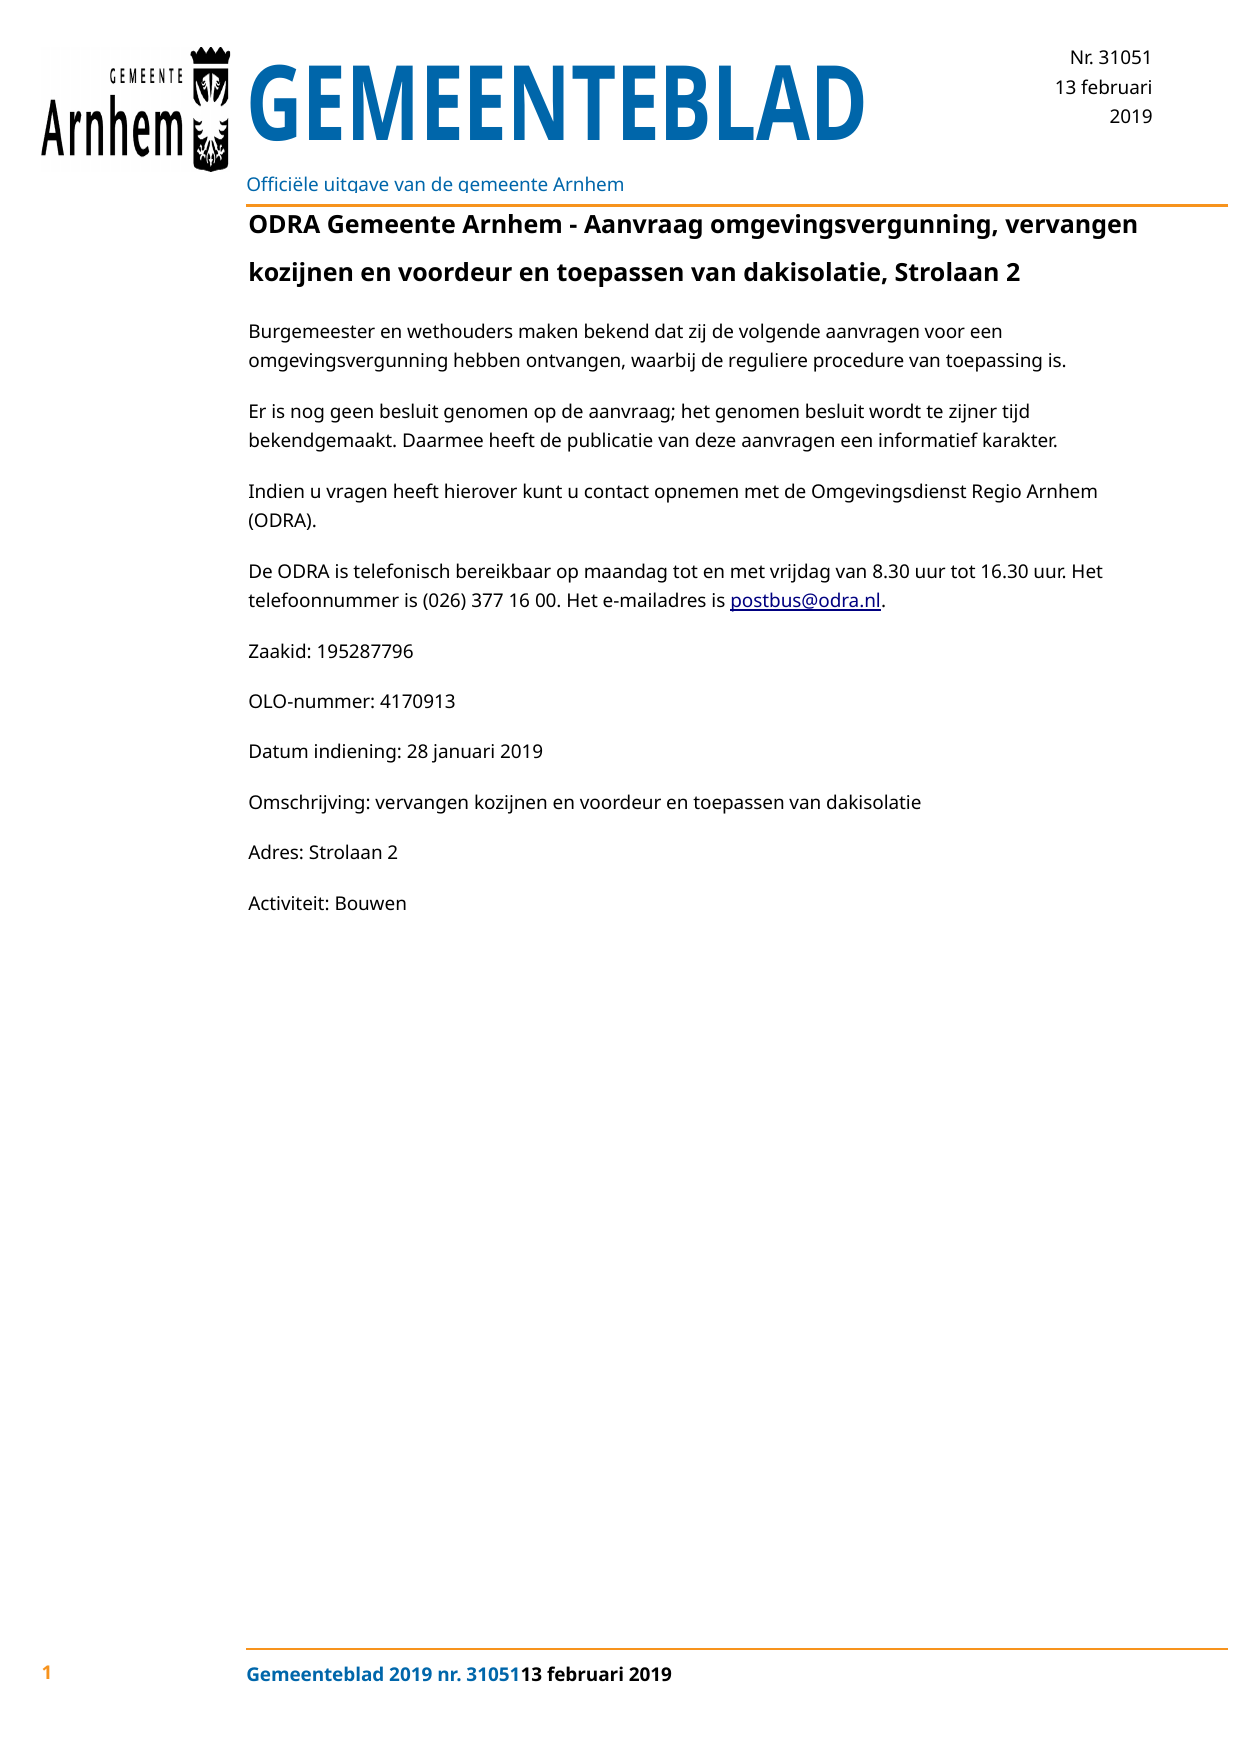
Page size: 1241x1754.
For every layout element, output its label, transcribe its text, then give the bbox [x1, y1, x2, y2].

text Er is nog geen besluit genomen op de aanvraag; het genomen besluit wordt te zijner tijd bekendgemaakt. Daarmee heeft de publicatie van deze aanvragen een informatief karakter. [248, 398, 1152, 453]
text Burgemeester en wethouders maken bekend dat zij de volgende aanvragen voor een omgevingsvergunning hebben ontvangen, waarbij de reguliere procedure van toepassing is. [248, 318, 1152, 373]
text Activiteit: Bouwen [248, 890, 1152, 916]
text Omschrijving: vervangen kozijnen en voordeur en toepassen van dakisolatie [248, 789, 1152, 815]
text ODRA Gemeente Arnhem - Aanvraag omgevingsvergunning, vervangen kozijnen en voordeur en toepassen van dakisolatie, Strolaan 2 [248, 207, 1152, 288]
text Indien u vragen heeft hierover kunt u contact opnemen met de Omgevingsdienst Regio Arnhem (ODRA). [248, 478, 1152, 533]
picture [41, 47, 231, 172]
text Datum indiening: 28 januari 2019 [248, 739, 1152, 764]
text De ODRA is telefonisch bereikbaar op maandag tot en met vrijdag van 8.30 uur tot 16.30 uur. Het telefoonnummer is (026) 377 16 00. Het e-mailadres is postbus@odra.nl. [248, 558, 1152, 613]
text Adres: Strolaan 2 [248, 839, 1152, 865]
text Zaakid: 195287796 [248, 638, 1152, 664]
text OLO-nummer: 4170913 [248, 688, 1152, 714]
